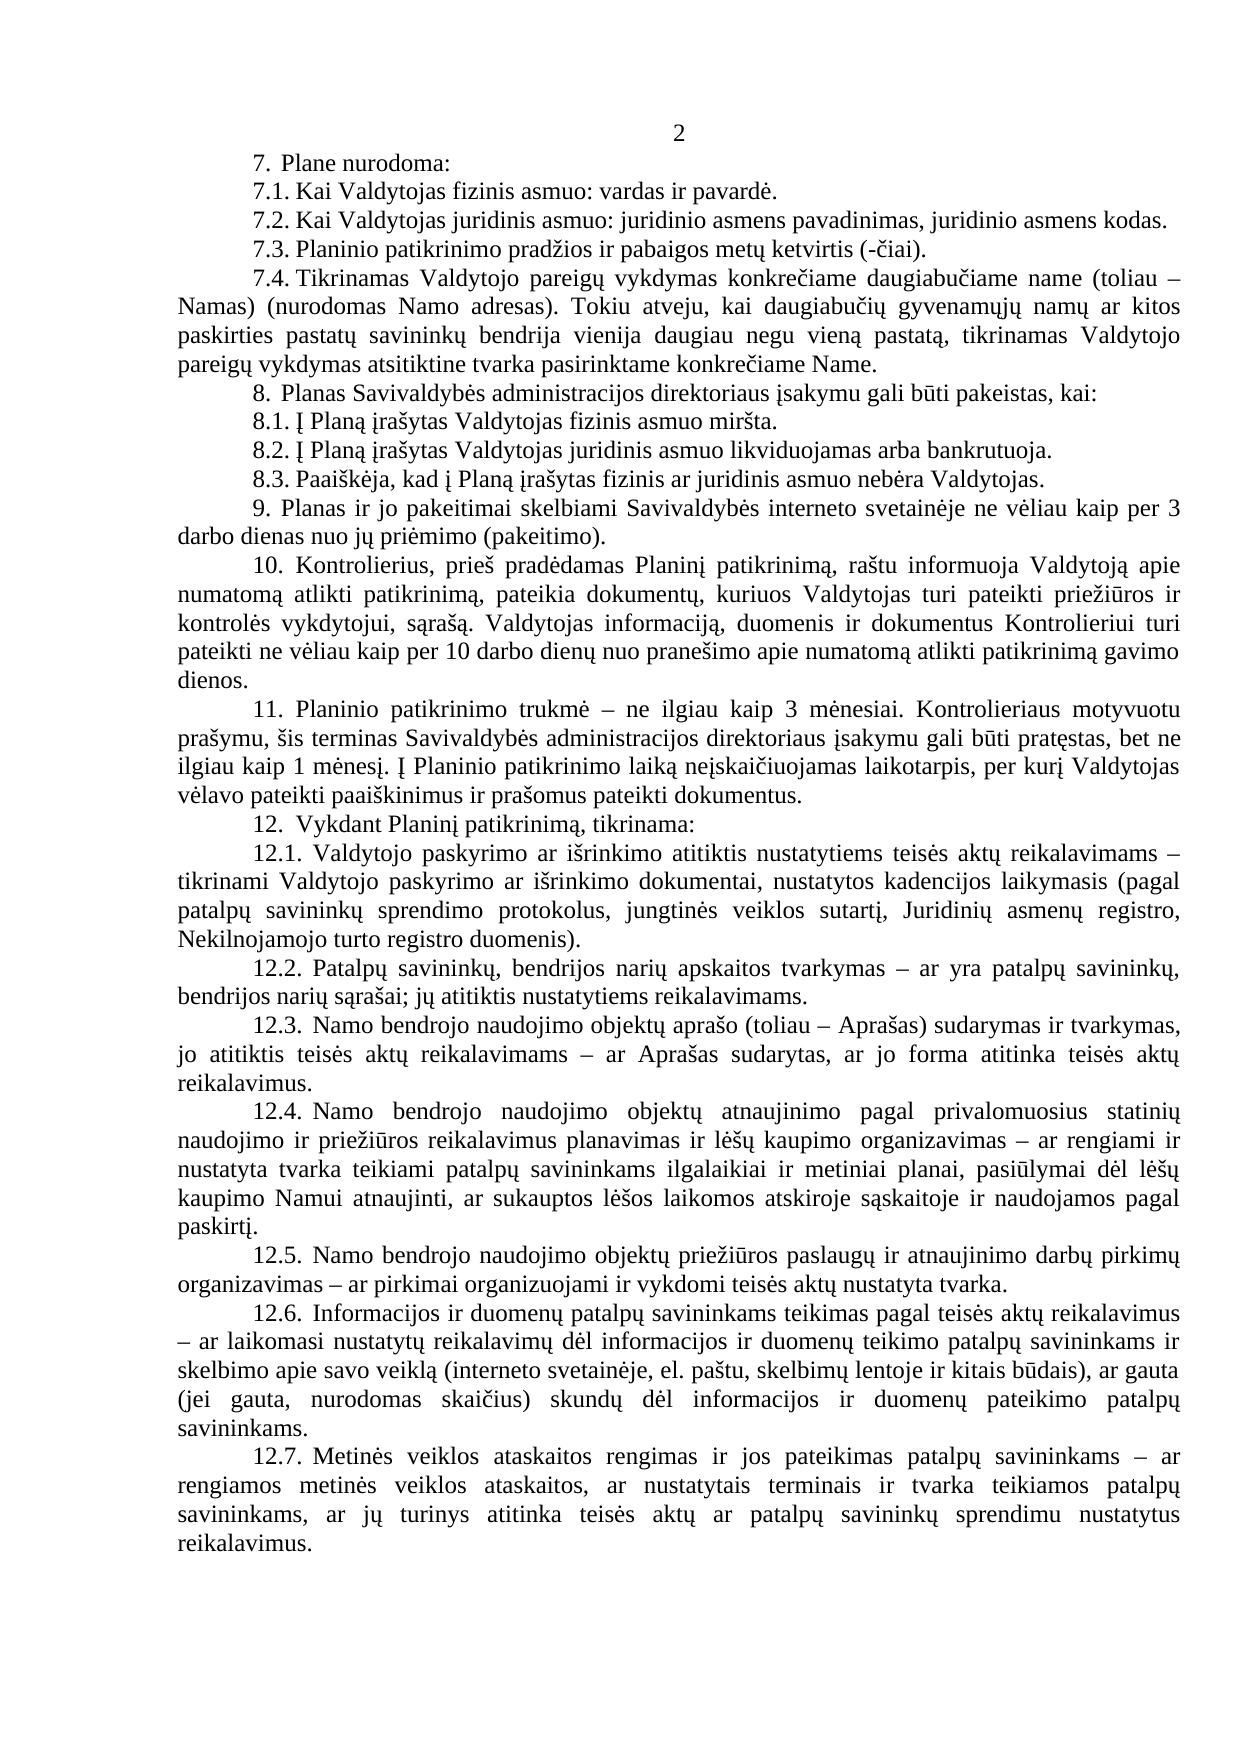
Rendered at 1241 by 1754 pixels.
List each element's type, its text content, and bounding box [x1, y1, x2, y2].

text 12.2. Patalpų savininkų, bendrijos narių apskaitos tvarkymas – ar yra patalpų savininkų, bendrijos narių sąrašai; jų atitiktis nustatytiems reikalavimams. [177, 953, 1181, 1010]
text 12.6. Informacijos ir duomenų patalpų savininkams teikimas pagal teisės aktų reikalavimus – ar laikomasi nustatytų reikalavimų dėl informacijos ir duomenų teikimo patalpų savininkams ir skelbimo apie savo veiklą (interneto svetainėje, el. paštu, skelbimų lentoje ir kitais būdais), ar gauta (jei gauta, nurodomas skaičius) skundų dėl informacijos ir duomenų pateikimo patalpų savininkams. [177, 1298, 1181, 1441]
text 8.2. Į Planą įrašytas Valdytojas juridinis asmuo likviduojamas arba bankrutuoja. [177, 435, 1181, 464]
text 7.4. Tikrinamas Valdytojo pareigų vykdymas konkrečiame daugiabučiame name (toliau – Namas) (nurodomas Namo adresas). Tokiu atveju, kai daugiabučių gyvenamųjų namų ar kitos paskirties pastatų savininkų bendrija vienija daugiau negu vieną pastatą, tikrinamas Valdytojo pareigų vykdymas atsitiktine tvarka pasirinktame konkrečiame Name. [177, 263, 1181, 378]
text 12.7. Metinės veiklos ataskaitos rengimas ir jos pateikimas patalpų savininkams – ar rengiamos metinės veiklos ataskaitos, ar nustatytais terminais ir tvarka teikiamos patalpų savininkams, ar jų turinys atitinka teisės aktų ar patalpų savininkų sprendimu nustatytus reikalavimus. [177, 1441, 1181, 1556]
text 7.2. Kai Valdytojas juridinis asmuo: juridinio asmens pavadinimas, juridinio asmens kodas. [177, 205, 1181, 234]
text 11. Planinio patikrinimo trukmė – ne ilgiau kaip 3 mėnesiai. Kontrolieriaus motyvuotu prašymu, šis terminas Savivaldybės administracijos direktoriaus įsakymu gali būti pratęstas, bet ne ilgiau kaip 1 mėnesį. Į Planinio patikrinimo laiką neįskaičiuojamas laikotarpis, per kurį Valdytojas vėlavo pateikti paaiškinimus ir prašomus pateikti dokumentus. [177, 694, 1181, 809]
text 8.3. Paaiškėja, kad į Planą įrašytas fizinis ar juridinis asmuo nebėra Valdytojas. [177, 464, 1181, 493]
text 7.1. Kai Valdytojas fizinis asmuo: vardas ir pavardė. [177, 176, 1181, 205]
text 12.3. Namo bendrojo naudojimo objektų aprašo (toliau – Aprašas) sudarymas ir tvarkymas, jo atitiktis teisės aktų reikalavimams – ar Aprašas sudarytas, ar jo forma atitinka teisės aktų reikalavimus. [177, 1010, 1181, 1096]
text 7.3. Planinio patikrinimo pradžios ir pabaigos metų ketvirtis (-čiai). [177, 234, 1181, 263]
text 8.1. Į Planą įrašytas Valdytojas fizinis asmuo miršta. [177, 406, 1181, 435]
text 12.4. Namo bendrojo naudojimo objektų atnaujinimo pagal privalomuosius statinių naudojimo ir priežiūros reikalavimus planavimas ir lėšų kaupimo organizavimas – ar rengiami ir nustatyta tvarka teikiami patalpų savininkams ilgalaikiai ir metiniai planai, pasiūlymai dėl lėšų kaupimo Namui atnaujinti, ar sukauptos lėšos laikomos atskiroje sąskaitoje ir naudojamos pagal paskirtį. [177, 1096, 1181, 1240]
text 12.5. Namo bendrojo naudojimo objektų priežiūros paslaugų ir atnaujinimo darbų pirkimų organizavimas – ar pirkimai organizuojami ir vykdomi teisės aktų nustatyta tvarka. [177, 1240, 1181, 1298]
text 10. Kontrolierius, prieš pradėdamas Planinį patikrinimą, raštu informuoja Valdytoją apie numatomą atlikti patikrinimą, pateikia dokumentų, kuriuos Valdytojas turi pateikti priežiūros ir kontrolės vykdytojui, sąrašą. Valdytojas informaciją, duomenis ir dokumentus Kontrolieriui turi pateikti ne vėliau kaip per 10 darbo dienų nuo pranešimo apie numatomą atlikti patikrinimą gavimo dienos. [177, 550, 1181, 694]
text 7. Plane nurodoma: [177, 148, 1181, 176]
text 12. Vykdant Planinį patikrinimą, tikrinama: [177, 809, 1181, 838]
text 8. Planas Savivaldybės administracijos direktoriaus įsakymu gali būti pakeistas, kai: [177, 378, 1181, 406]
text 12.1. Valdytojo paskyrimo ar išrinkimo atitiktis nustatytiems teisės aktų reikalavimams – tikrinami Valdytojo paskyrimo ar išrinkimo dokumentai, nustatytos kadencijos laikymasis (pagal patalpų savininkų sprendimo protokolus, jungtinės veiklos sutartį, Juridinių asmenų registro, Nekilnojamojo turto registro duomenis). [177, 838, 1181, 953]
text 9. Planas ir jo pakeitimai skelbiami Savivaldybės interneto svetainėje ne vėliau kaip per 3 darbo dienas nuo jų priėmimo (pakeitimo). [177, 493, 1181, 550]
